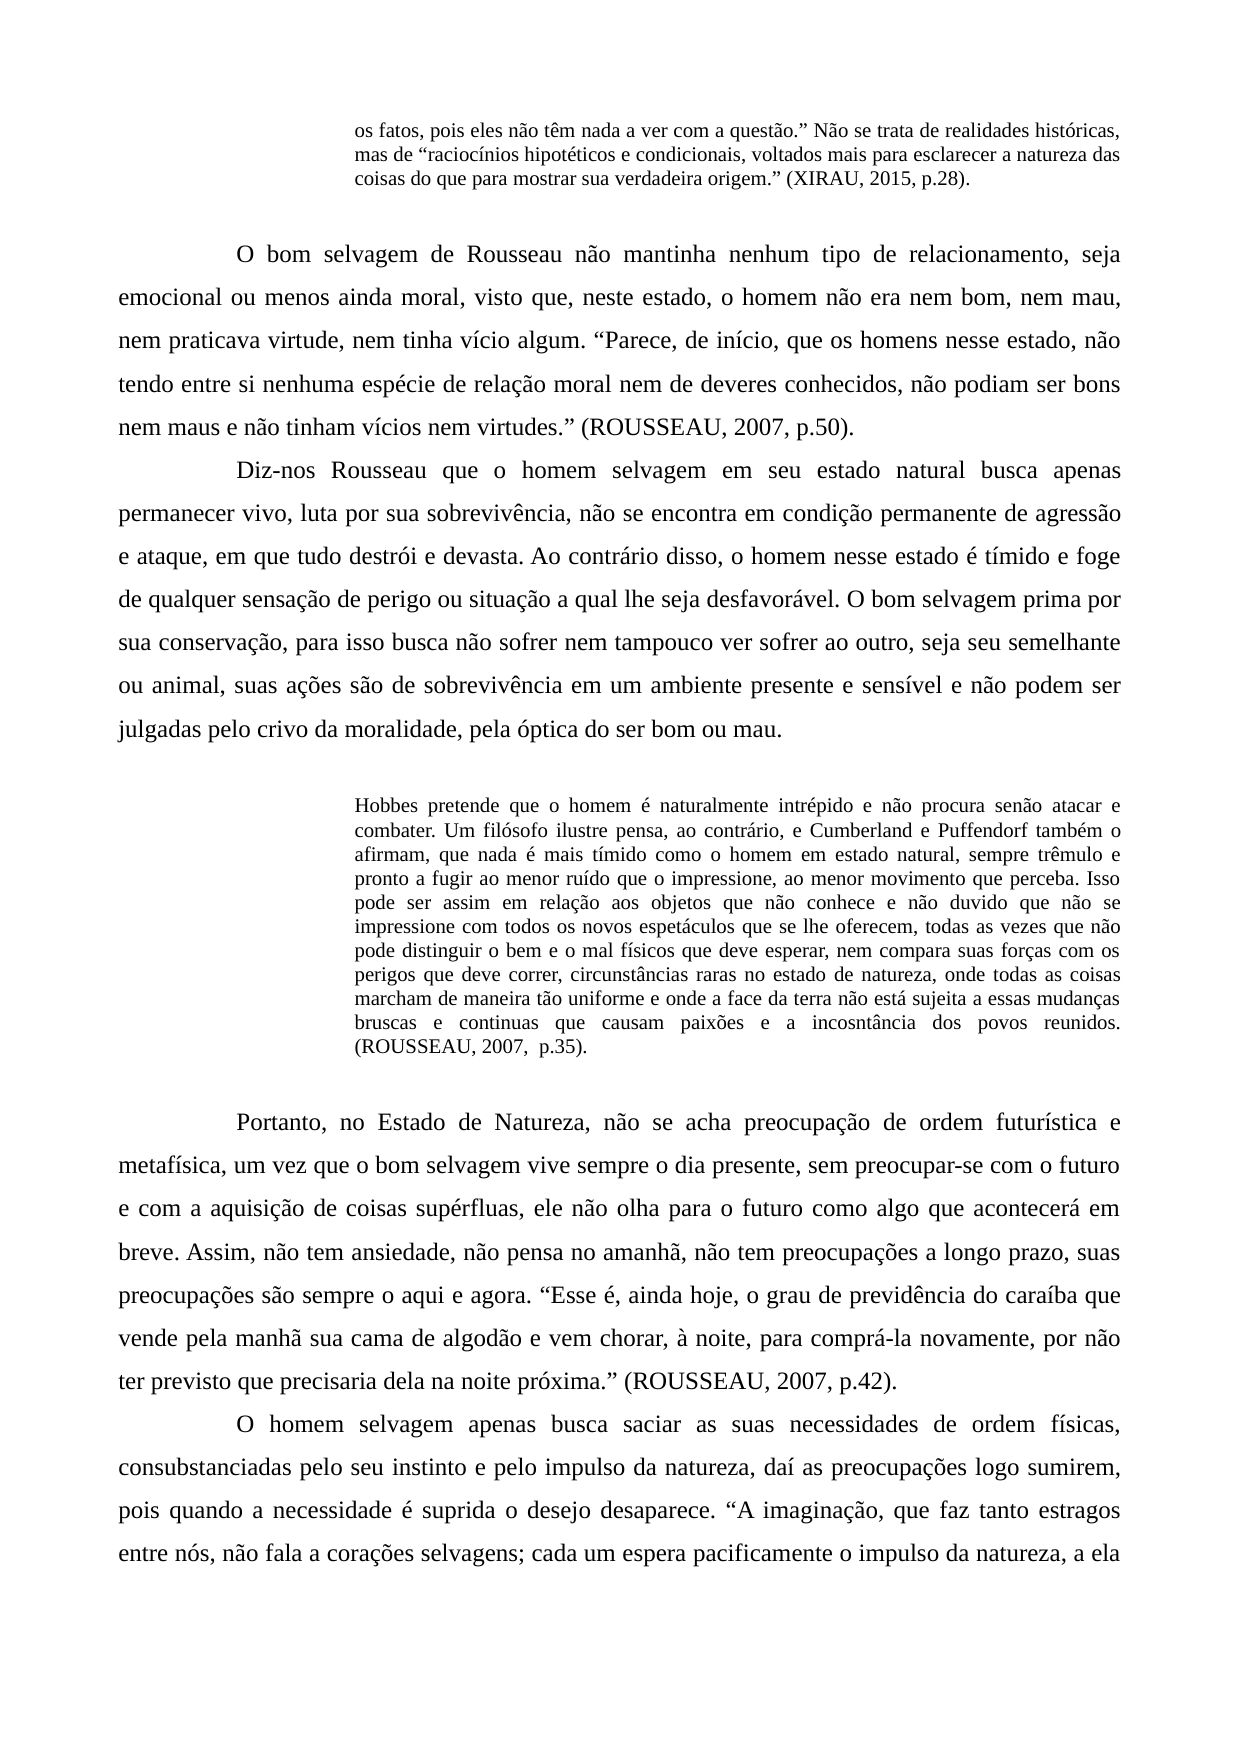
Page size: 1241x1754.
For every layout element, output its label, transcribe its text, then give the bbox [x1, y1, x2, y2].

text Hobbes pretende que o homem é naturalmente intrépido e não procura senão atacar e combater. Um filósofo ilustre pensa, ao contrário, e Cumberland e Puffendorf também o afirmam, que nada é mais tímido como o homem em estado natural, sempre trêmulo e pronto a fugir ao menor ruído que o impressione, ao menor movimento que perceba. Isso pode ser assim em relação aos objetos que não conhece e não duvido que não se impressione com todos os novos espetáculos que se lhe oferecem, todas as vezes que não pode distinguir o bem e o mal físicos que deve esperar, nem compara suas forças com os perigos que deve correr, circunstâncias raras no estado de natureza, onde todas as coisas marcham de maneira tão uniforme e onde a face da terra não está sujeita a essas mudanças bruscas e continuas que causam paixões e a incosntância dos povos reunidos. (ROUSSEAU, 2007, p.35). [354, 793, 1122, 1058]
text O bom selvagem de Rousseau não mantinha nenhum tipo de relacionamento, seja emocional ou menos ainda moral, visto que, neste estado, o homem não era nem bom, nem mau, nem praticava virtude, nem tinha vício algum. “Parece, de início, que os homens nesse estado, não tendo entre si nenhuma espécie de relação moral nem de deveres conhecidos, não podiam ser bons nem maus e não tinham vícios nem virtudes.” (ROUSSEAU, 2007, p.50). [118, 239, 1122, 441]
text Diz-nos Rousseau que o homem selvagem em seu estado natural busca apenas permanecer vivo, luta por sua sobrevivência, não se encontra em condição permanente de agressão e ataque, em que tudo destrói e devasta. Ao contrário disso, o homem nesse estado é tímido e foge de qualquer sensação de perigo ou situação a qual lhe seja desfavorável. O bom selvagem prima por sua conservação, para isso busca não sofrer nem tampouco ver sofrer ao outro, seja seu semelhante ou animal, suas ações são de sobrevivência em um ambiente presente e sensível e não podem ser julgadas pelo crivo da moralidade, pela óptica do ser bom ou mau. [118, 455, 1122, 742]
text Portanto, no Estado de Natureza, não se acha preocupação de ordem futurística e metafísica, um vez que o bom selvagem vive sempre o dia presente, sem preocupar-se com o futuro e com a aquisição de coisas supérfluas, ele não olha para o futuro como algo que acontecerá em breve. Assim, não tem ansiedade, não pensa no amanhã, não tem preocupações a longo prazo, suas preocupações são sempre o aqui e agora. “Esse é, ainda hoje, o grau de previdência do caraíba que vende pela manhã sua cama de algodão e vem chorar, à noite, para comprá-la novamente, por não ter previsto que precisaria dela na noite próxima.” (ROUSSEAU, 2007, p.42). [118, 1107, 1122, 1395]
text os fatos, pois eles não têm nada a ver com a questão.” Não se trata de realidades históricas, mas de “raciocínios hipotéticos e condicionais, voltados mais para esclarecer a natureza das coisas do que para mostrar sua verdadeira origem.” (XIRAU, 2015, p.28). [354, 118, 1122, 190]
text O homem selvagem apenas busca saciar as suas necessidades de ordem físicas, consubstanciadas pelo seu instinto e pelo impulso da natureza, daí as preocupações logo sumirem, pois quando a necessidade é suprida o desejo desaparece. “A imaginação, que faz tanto estragos entre nós, não fala a corações selvagens; cada um espera pacificamente o impulso da natureza, a ela [118, 1409, 1122, 1567]
